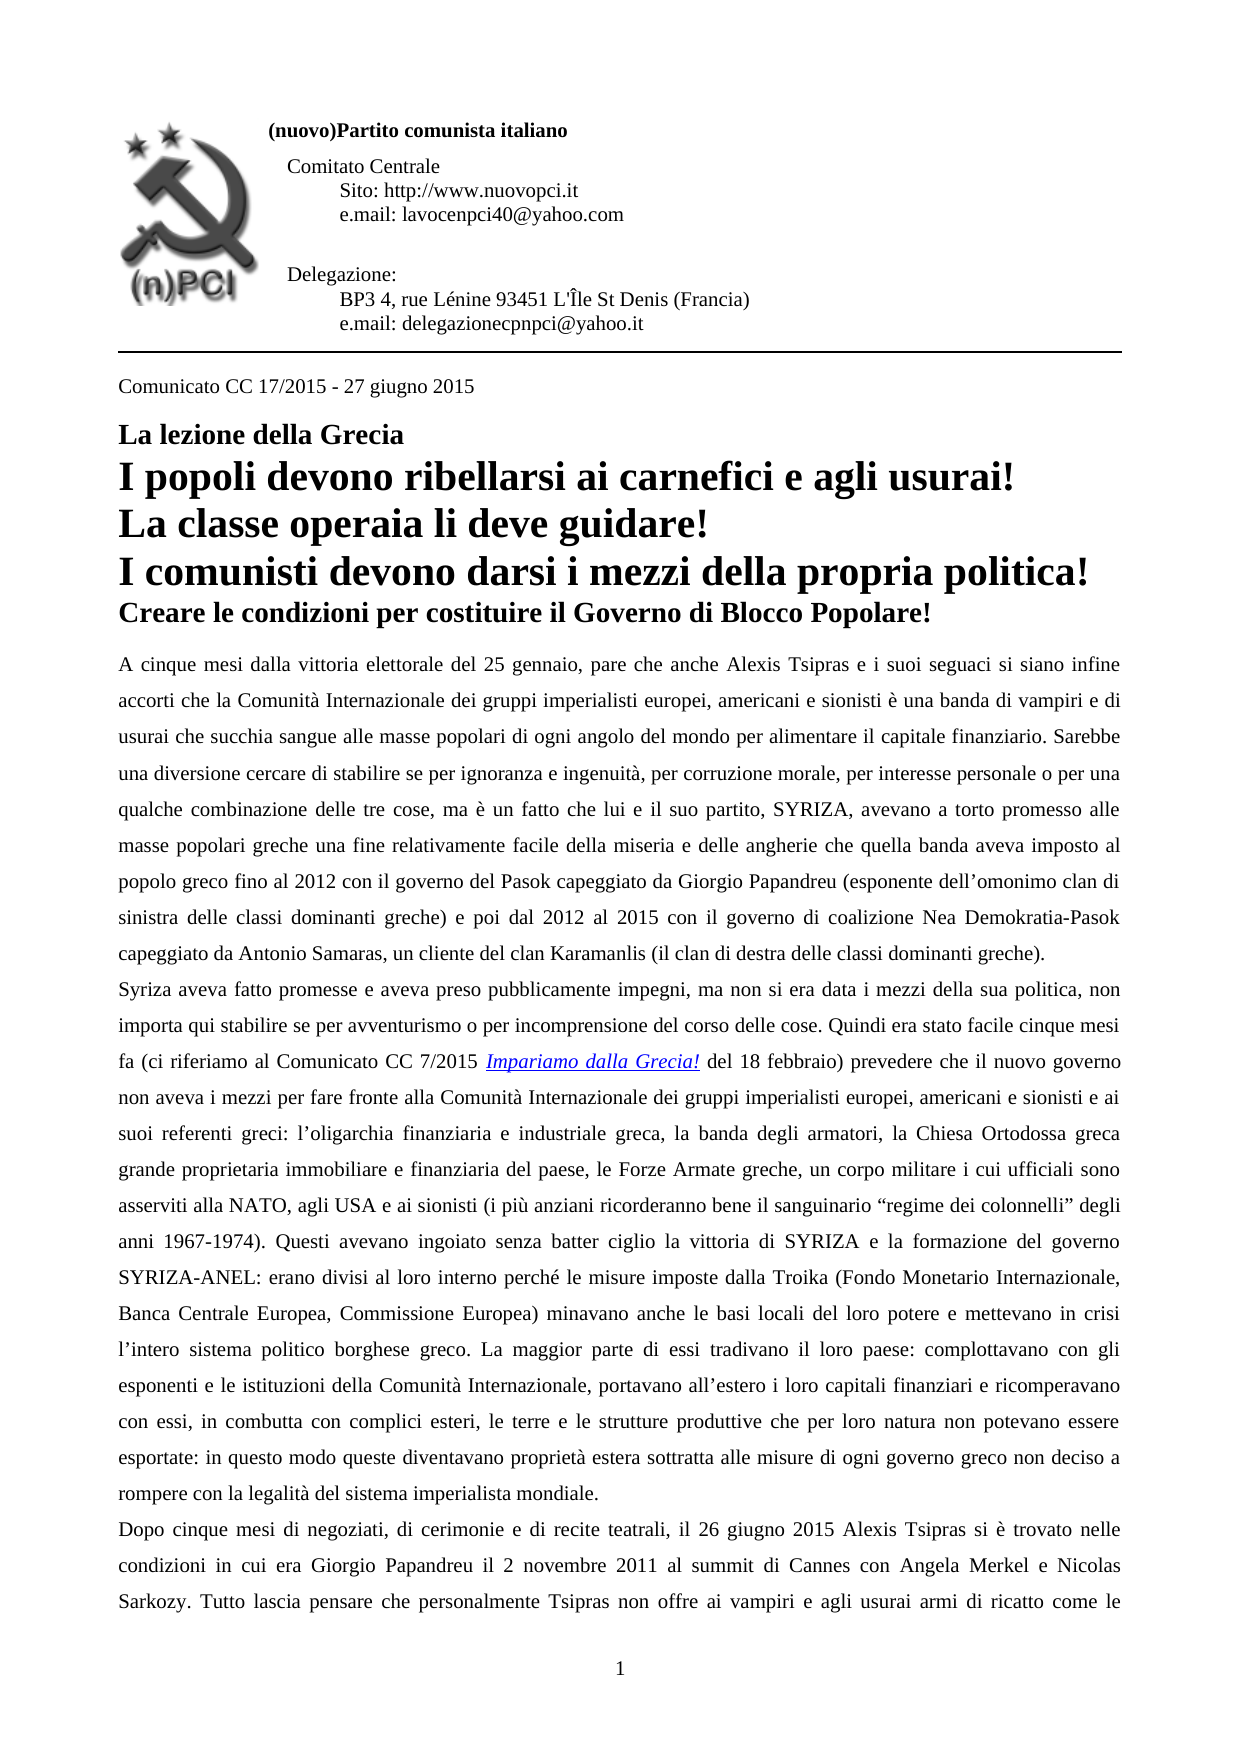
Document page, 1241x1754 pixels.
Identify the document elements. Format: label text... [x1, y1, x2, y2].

text La lezione della Grecia [118, 417, 1122, 451]
text BP3 4, rue Lénine 93451 L'Île St Denis (Francia) [339, 286, 1122, 311]
text e.mail: lavocenpci40@yahoo.com [339, 202, 1122, 226]
text La classe operaia li deve guidare! [118, 499, 1122, 547]
picture [118, 118, 259, 306]
text Dopo cinque mesi di negoziati, di cerimonie e di recite teatrali, il 26 giugno 2015 Alexis Tsipras si è trovato nelle condizioni in cui era Giorgio Papandreu il 2 novembre 2011 al summit di Cannes con Angela Merkel e Nicolas Sarkozy. Tutto lascia pensare che personalmente Tsipras non offre ai vampiri e agli usurai armi di ricatto come le [118, 1517, 1122, 1613]
text e.mail: delegazionecpnpci@yahoo.it [339, 311, 1122, 334]
text Comitato Centrale [287, 154, 1122, 178]
text Sito: http://www.nuovopci.it [339, 178, 1122, 202]
text Delegazione: [287, 262, 1122, 286]
text I comunisti devono darsi i mezzi della propria politica! [118, 547, 1122, 595]
text Comunicato CC 17/2015 - 27 giugno 2015 [118, 374, 1122, 398]
text (nuovo)Partito comunista italiano [268, 118, 1122, 142]
text I popoli devono ribellarsi ai carnefici e agli usurai! [118, 451, 1122, 499]
text Syriza aveva fatto promesse e aveva preso pubblicamente impegni, ma non si era data i mezzi della sua politica, non importa qui stabilire se per avventurismo o per incomprensione del corso delle cose. Quindi era stato facile cinque mesi fa (ci riferiamo al Comunicato CC 7/2015 Impariamo dalla Grecia! del 18 febbraio) prevedere che il nuovo governo non aveva i mezzi per fare fronte alla Comunità Internazionale dei gruppi imperialisti europei, americani e sionisti e ai suoi referenti greci: l’oligarchia finanziaria e industriale greca, la banda degli armatori, la Chiesa Ortodossa greca grande proprietaria immobiliare e finanziaria del paese, le Forze Armate greche, un corpo militare i cui ufficiali sono asserviti alla NATO, agli USA e ai sionisti (i più anziani ricorderanno bene il sanguinario “regime dei colonnelli” degli anni 1967-1974). Questi avevano ingoiato senza batter ciglio la vittoria di SYRIZA e la formazione del governo SYRIZA-ANEL: erano divisi al loro interno perché le misure imposte dalla Troika (Fondo Monetario Internazionale, Banca Centrale Europea, Commissione Europea) minavano anche le basi locali del loro potere e mettevano in crisi l’intero sistema politico borghese greco. La maggior parte di essi tradivano il loro paese: complottavano con gli esponenti e le istituzioni della Comunità Internazionale, portavano all’estero i loro capitali finanziari e ricomperavano con essi, in combutta con complici esteri, le terre e le strutture produttive che per loro natura non potevano essere esportate: in questo modo queste diventavano proprietà estera sottratta alle misure di ogni governo greco non deciso a rompere con la legalità del sistema imperialista mondiale. [118, 977, 1122, 1505]
text Creare le condizioni per costituire il Governo di Blocco Popolare! [118, 595, 1122, 628]
text A cinque mesi dalla vittoria elettorale del 25 gennaio, pare che anche Alexis Tsipras e i suoi seguaci si siano infine accorti che la Comunità Internazionale dei gruppi imperialisti europei, americani e sionisti è una banda di vampiri e di usurai che succhia sangue alle masse popolari di ogni angolo del mondo per alimentare il capitale finanziario. Sarebbe una diversione cercare di stabilire se per ignoranza e ingenuità, per corruzione morale, per interesse personale o per una qualche combinazione delle tre cose, ma è un fatto che lui e il suo partito, SYRIZA, avevano a torto promesso alle masse popolari greche una fine relativamente facile della miseria e delle angherie che quella banda aveva imposto al popolo greco fino al 2012 con il governo del Pasok capeggiato da Giorgio Papandreu (esponente dell’omonimo clan di sinistra delle classi dominanti greche) e poi dal 2012 al 2015 con il governo di coalizione Nea Demokratia-Pasok capeggiato da Antonio Samaras, un cliente del clan Karamanlis (il clan di destra delle classi dominanti greche). [118, 652, 1122, 965]
